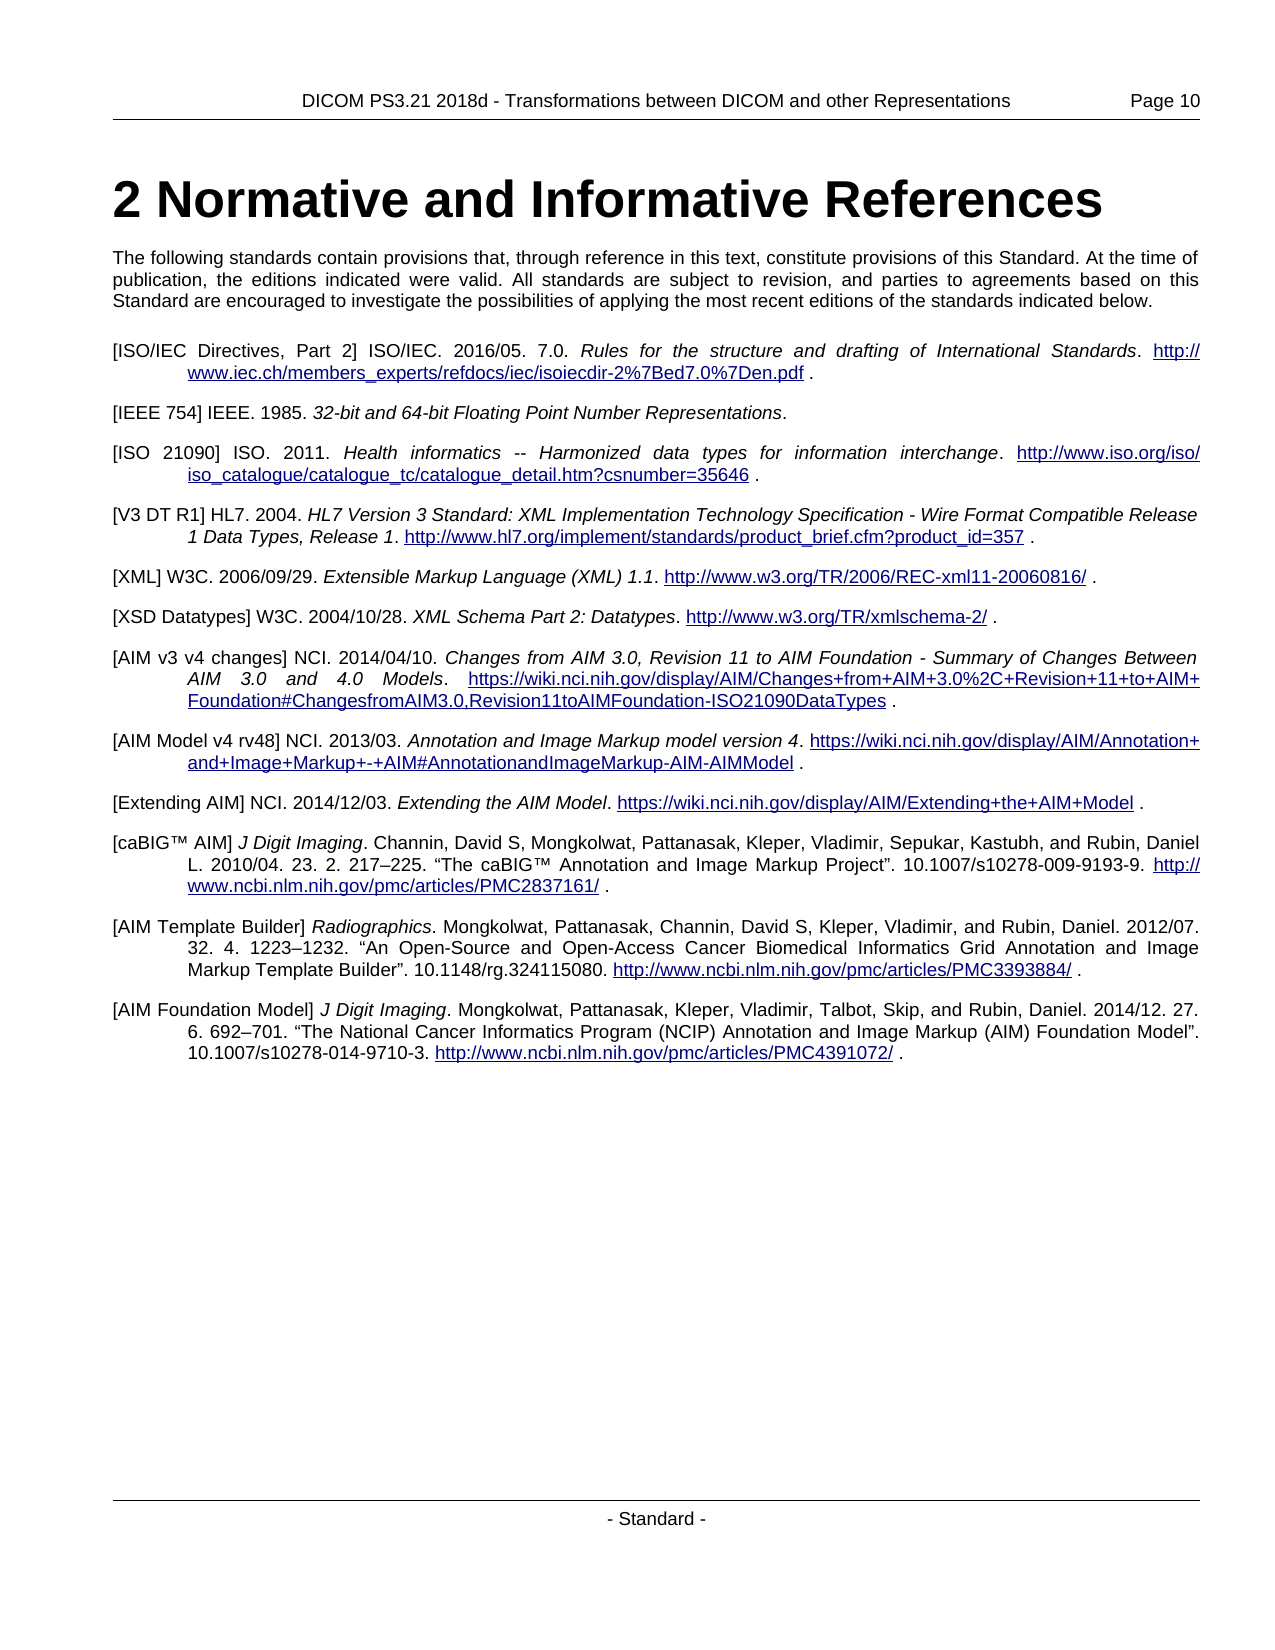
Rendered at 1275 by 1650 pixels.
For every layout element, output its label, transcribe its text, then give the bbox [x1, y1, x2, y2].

text [AIM Template Builder] Radiographics. Mongkolwat, Pattanasak, Channin, David S, Kleper, Vladimir, and Rubin, Daniel. 2012/07. 32. 4. 1223–1232. “An Open-Source and Open-Access Cancer Biomedical Informatics Grid Annotation and Image Markup Template Builder”. 10.1148/rg.324115080. http://​www.ncbi.nlm.nih.gov/​pmc/​articles/​PMC3393884/ . [112, 916, 1200, 980]
text 2 Normative and Informative References [112, 169, 1200, 228]
text [AIM Model v4 rv48] NCI. 2013/03. Annotation and Image Markup model version 4. https://​wiki.nci.nih.gov/​display/​AIM/​Annotation+​and+​Image+​Markup​+-+AIM#​Annotationand​ImageMarkup​-AIM-​AIMModel . [112, 730, 1200, 773]
text [ISO/IEC Directives, Part 2] ISO/IEC. 2016/05. 7.0. Rules for the structure and drafting of International Standards. http://​www.iec.ch/​members_experts/​refdocs/​iec/​isoiecdir-2%7Bed7.0%7Den.pdf . [112, 340, 1200, 383]
text The following standards contain provisions that, through reference in this text, constitute provisions of this Standard. At the time of publication, the editions indicated were valid. All standards are subject to revision, and parties to agreements based on this Standard are encouraged to investigate the possibilities of applying the most recent editions of the standards indicated below. [112, 247, 1200, 312]
text [ISO 21090] ISO. 2011. Health informatics -- Harmonized data types for information interchange. http://​www.iso.org/​iso/​iso_catalogue/​catalogue_tc/​catalogue_detail.htm?​csnumber=35646 . [112, 442, 1200, 485]
text [XML] W3C. 2006/09/29. Extensible Markup Language (XML) 1.1. http://​www.w3.org/​TR/​2006/​REC-xml11-20060816/ . [112, 566, 1200, 587]
text [IEEE 754] IEEE. 1985. 32-bit and 64-bit Floating Point Number Representations. [112, 402, 1200, 423]
text [AIM v3 v4 changes] NCI. 2014/04/10. Changes from AIM 3.0, Revision 11 to AIM Foundation - Summary of Changes Between AIM 3.0 and 4.0 Models. https://​wiki.nci.nih.gov/​display/​AIM/​Changes+from+AIM+3.0%2C​+Revision+11+to+AIM+​Foundation#​ChangesfromAIM3.0,Revision11toAIMFoundation​-ISO21090DataTypes . [112, 646, 1200, 711]
text [Extending AIM] NCI. 2014/12/03. Extending the AIM Model. https://​wiki.nci.nih.gov/​display/​AIM/​Extending+the+AIM+Model . [112, 792, 1200, 813]
text [caBIG™ AIM] J Digit Imaging. Channin, David S, Mongkolwat, Pattanasak, Kleper, Vladimir, Sepukar, Kastubh, and Rubin, Daniel L. 2010/04. 23. 2. 217–225. “The caBIG™ Annotation and Image Markup Project”. 10.1007/s10278-009-9193-9. http://​www.ncbi.nlm.nih.gov/​pmc/​articles/​PMC2837161/ . [112, 832, 1200, 897]
text [XSD Datatypes] W3C. 2004/10/28. XML Schema Part 2: Datatypes. http://​www.w3.org/​TR/​xmlschema-2/ . [112, 606, 1200, 628]
text [AIM Foundation Model] J Digit Imaging. Mongkolwat, Pattanasak, Kleper, Vladimir, Talbot, Skip, and Rubin, Daniel. 2014/12. 27. 6. 692–701. “The National Cancer Informatics Program (NCIP) Annotation and Image Markup (AIM) Foundation Model”. 10.1007/s10278-014-9710-3. http://​www.ncbi.nlm.nih.gov/​pmc/​articles/​PMC4391072/ . [112, 999, 1200, 1064]
text [V3 DT R1] HL7. 2004. HL7 Version 3 Standard: XML Implementation Technology Specification - Wire Format Compatible Release 1 Data Types, Release 1. http://​www.hl7.org/​implement/​standards/​product_brief.cfm?​product_id=357 . [112, 504, 1200, 547]
